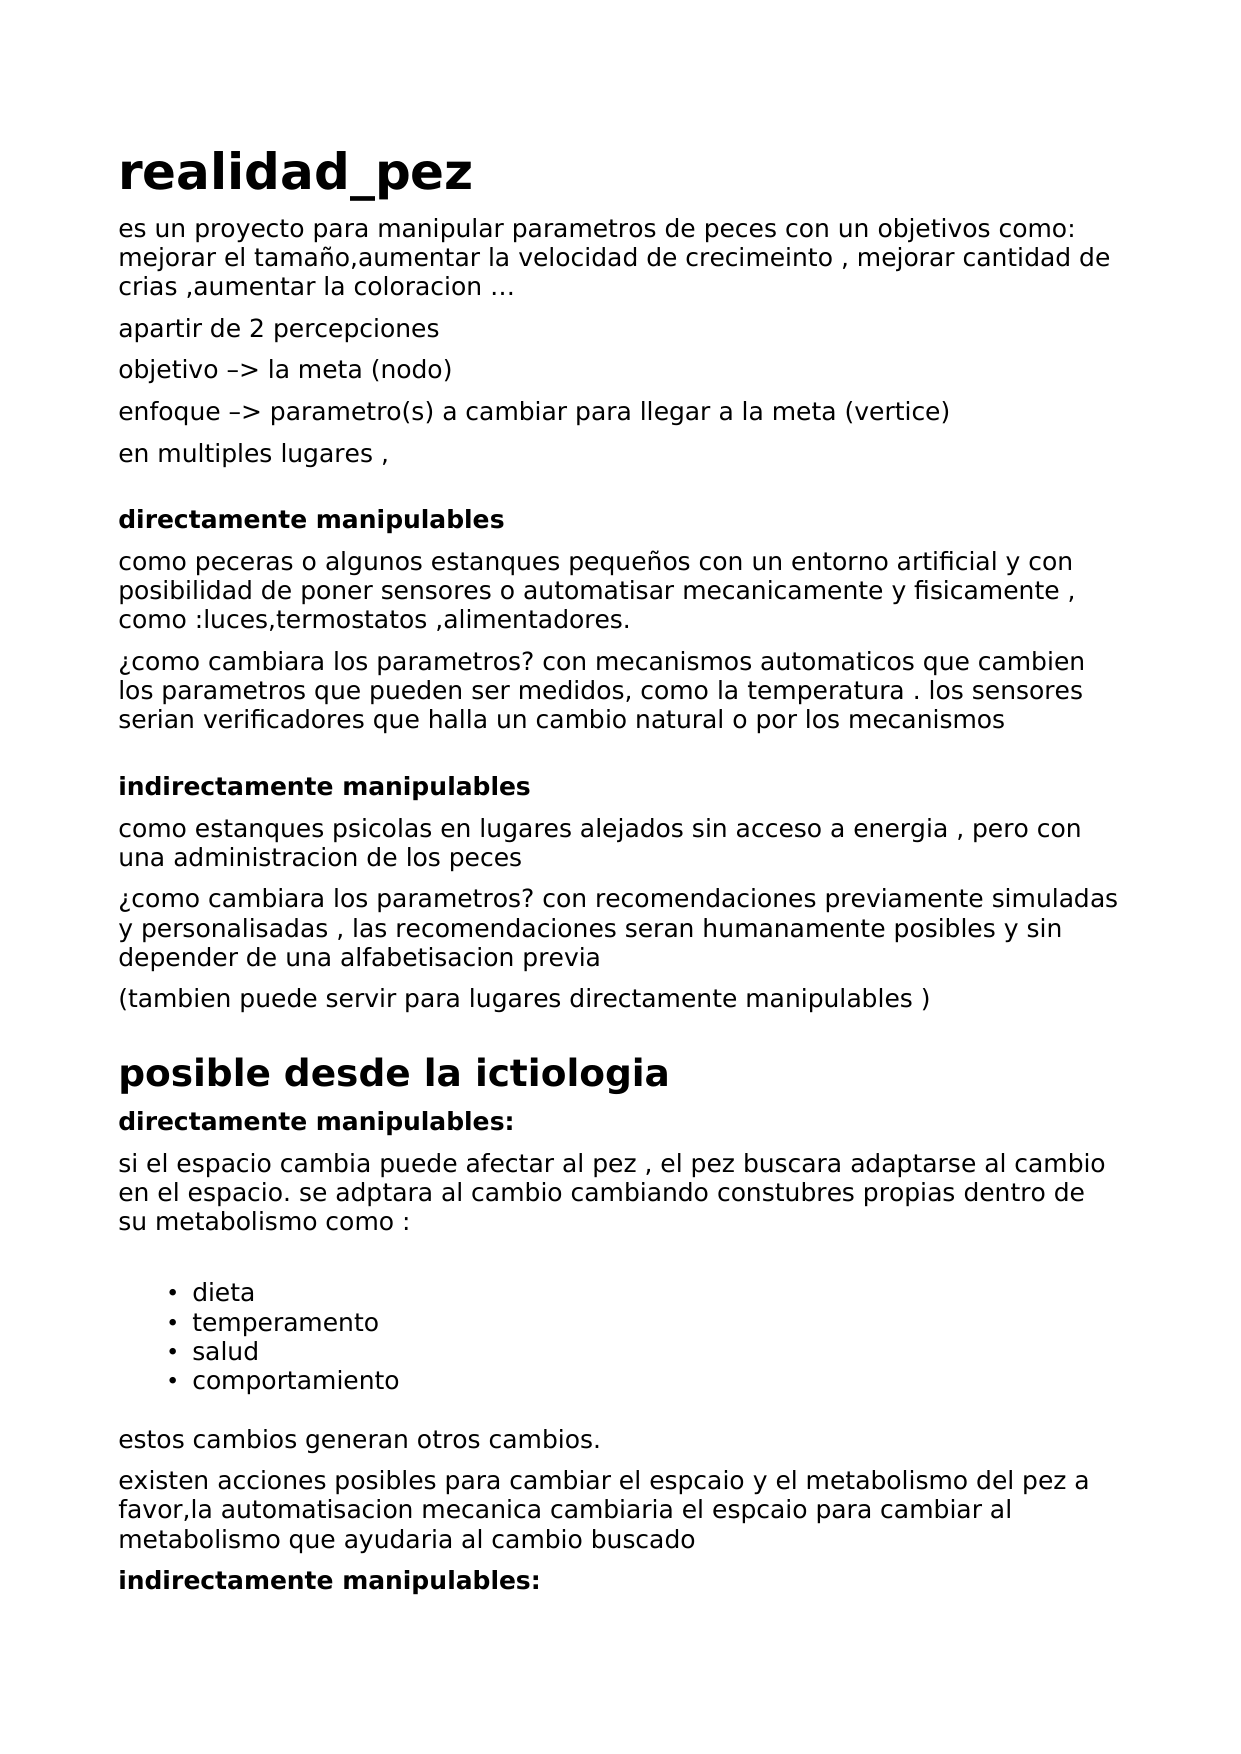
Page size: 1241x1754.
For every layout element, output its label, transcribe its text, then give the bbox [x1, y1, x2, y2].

text indirectamente manipulables: [118, 1566, 1122, 1596]
text apartir de 2 percepciones [118, 314, 1122, 343]
text objetivo –> la meta (nodo) [118, 356, 1122, 385]
subtitle indirectamente manipulables [118, 772, 1122, 801]
text ¿como cambiara los parametros? con mecanismos automaticos que cambien los parametros que pueden ser medidos, como la temperatura . los sensores serian verificadores que halla un cambio natural o por los mecanismos [118, 647, 1122, 735]
text enfoque –> parametro(s) a cambiar para llegar a la meta (vertice) [118, 397, 1122, 426]
text existen acciones posibles para cambiar el espcaio y el metabolismo del pez a favor,la automatisacion mecanica cambiaria el espcaio para cambiar al metabolismo que ayudaria al cambio buscado [118, 1466, 1122, 1554]
text ¿como cambiara los parametros? con recomendaciones previamente simuladas y personalisadas , las recomendaciones seran humanamente posibles y sin depender de una alfabetisacion previa [118, 885, 1122, 972]
list dieta [177, 1279, 1122, 1308]
text como estanques psicolas en lugares alejados sin acceso a energia , pero con una administracion de los peces [118, 814, 1122, 872]
text como peceras o algunos estanques pequeños con un entorno artificial y con posibilidad de poner sensores o automatisar mecanicamente y fisicamente , como :luces,termostatos ,alimentadores. [118, 547, 1122, 635]
list temperamento [177, 1308, 1122, 1337]
subtitle posible desde la ictiologia [118, 1051, 1122, 1095]
text (tambien puede servir para lugares directamente manipulables ) [118, 985, 1122, 1014]
list salud [177, 1337, 1122, 1366]
subtitle directamente manipulables [118, 506, 1122, 535]
text en multiples lugares , [118, 439, 1122, 468]
text si el espacio cambia puede afectar al pez , el pez buscara adaptarse al cambio en el espacio. se adptara al cambio cambiando constubres propias dentro de su metabolismo como : [118, 1149, 1122, 1237]
text estos cambios generan otros cambios. [118, 1425, 1122, 1454]
subtitle realidad_pez [118, 143, 1122, 201]
text es un proyecto para manipular parametros de peces con un objetivos como: mejorar el tamaño,aumentar la velocidad de crecimeinto , mejorar cantidad de crias ,aumentar la coloracion … [118, 214, 1122, 301]
text directamente manipulables: [118, 1107, 1122, 1137]
list comportamiento [177, 1366, 1122, 1395]
